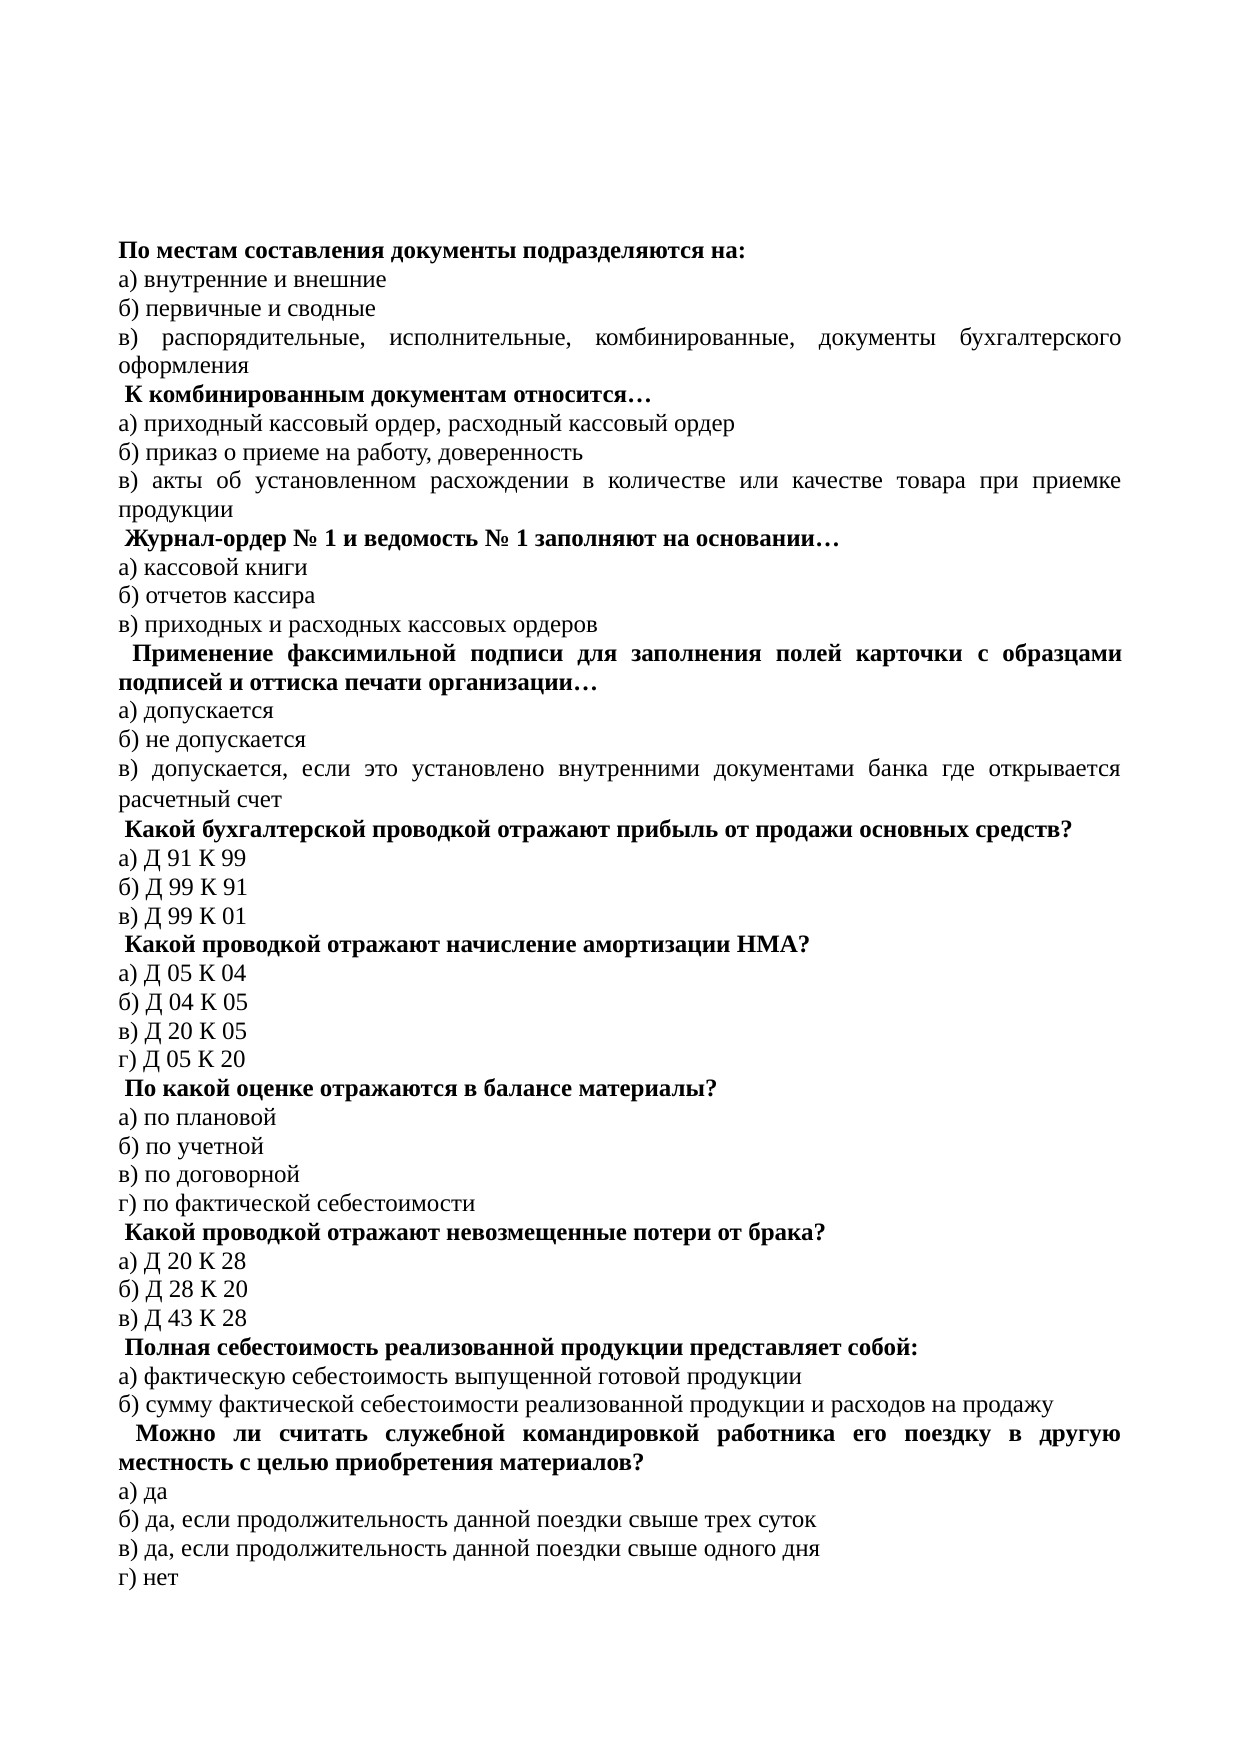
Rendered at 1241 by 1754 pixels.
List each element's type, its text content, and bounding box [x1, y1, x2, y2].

text б) приказ о приеме на работу, доверенность [118, 437, 1122, 466]
text в) Д 20 К 05 [118, 1016, 1122, 1044]
text б) первичные и сводные [118, 293, 1122, 322]
text Какой проводкой отражают невозмещенные потери от брака? [118, 1217, 1122, 1246]
text а) по плановой [118, 1102, 1122, 1131]
text б) Д 04 К 05 [118, 987, 1122, 1016]
text г) нет [118, 1562, 1122, 1591]
text б) по учетной [118, 1131, 1122, 1159]
text а) внутренние и внешние [118, 264, 1122, 293]
text а) Д 20 К 28 [118, 1246, 1122, 1274]
text в) допускается, если это установлено внутренними документами банка где открывается расчетный счет [118, 753, 1122, 812]
text б) сумму фактической себестоимости реализованной продукции и расходов на продажу [118, 1389, 1122, 1418]
text а) кассовой книги [118, 552, 1122, 581]
text г) Д 05 К 20 [118, 1044, 1122, 1073]
text б) отчетов кассира [118, 581, 1122, 609]
text б) не допускается [118, 724, 1122, 753]
text а) фактическую себестоимость выпущенной готовой продукции [118, 1361, 1122, 1389]
text б) Д 99 К 91 [118, 872, 1122, 901]
text в) распорядительные, исполнительные, комбинированные, документы бухгалтерского оформления [118, 322, 1122, 379]
text К комбинированным документам относится… [118, 379, 1122, 408]
text в) акты об установленном расхождении в количестве или качестве товара при приемке продукции [118, 466, 1122, 523]
text а) да [118, 1476, 1122, 1504]
text Полная себестоимость реализованной продукции представляет собой: [118, 1332, 1122, 1361]
text Какой проводкой отражают начисление амортизации НМА? [118, 929, 1122, 958]
text а) Д 91 К 99 [118, 843, 1122, 872]
text в) Д 43 К 28 [118, 1303, 1122, 1332]
text Журнал-ордер № 1 и ведомость № 1 заполняют на основании… [118, 523, 1122, 552]
text в) по договорной [118, 1159, 1122, 1188]
text г) по фактической себестоимости [118, 1188, 1122, 1217]
text в) да, если продолжительность данной поездки свыше одного дня [118, 1533, 1122, 1562]
text а) Д 05 К 04 [118, 958, 1122, 987]
text Какой бухгалтерской проводкой отражают прибыль от продажи основных средств? [118, 814, 1122, 843]
text По местам составления документы подразделяются на: [118, 236, 1122, 264]
text Применение факсимильной подписи для заполнения полей карточки с образцами подписей и оттиска печати организации… [118, 638, 1122, 696]
text а) допускается [118, 696, 1122, 724]
text б) Д 28 К 20 [118, 1274, 1122, 1303]
text Можно ли считать служебной командировкой работника его поездку в другую местность с целью приобретения материалов? [118, 1418, 1122, 1476]
text б) да, если продолжительность данной поездки свыше трех суток [118, 1504, 1122, 1533]
text в) приходных и расходных кассовых ордеров [118, 609, 1122, 638]
text в) Д 99 К 01 [118, 901, 1122, 929]
text По какой оценке отражаются в балансе материалы? [118, 1073, 1122, 1102]
text а) приходный кассовый ордер, расходный кассовый ордер [118, 408, 1122, 437]
